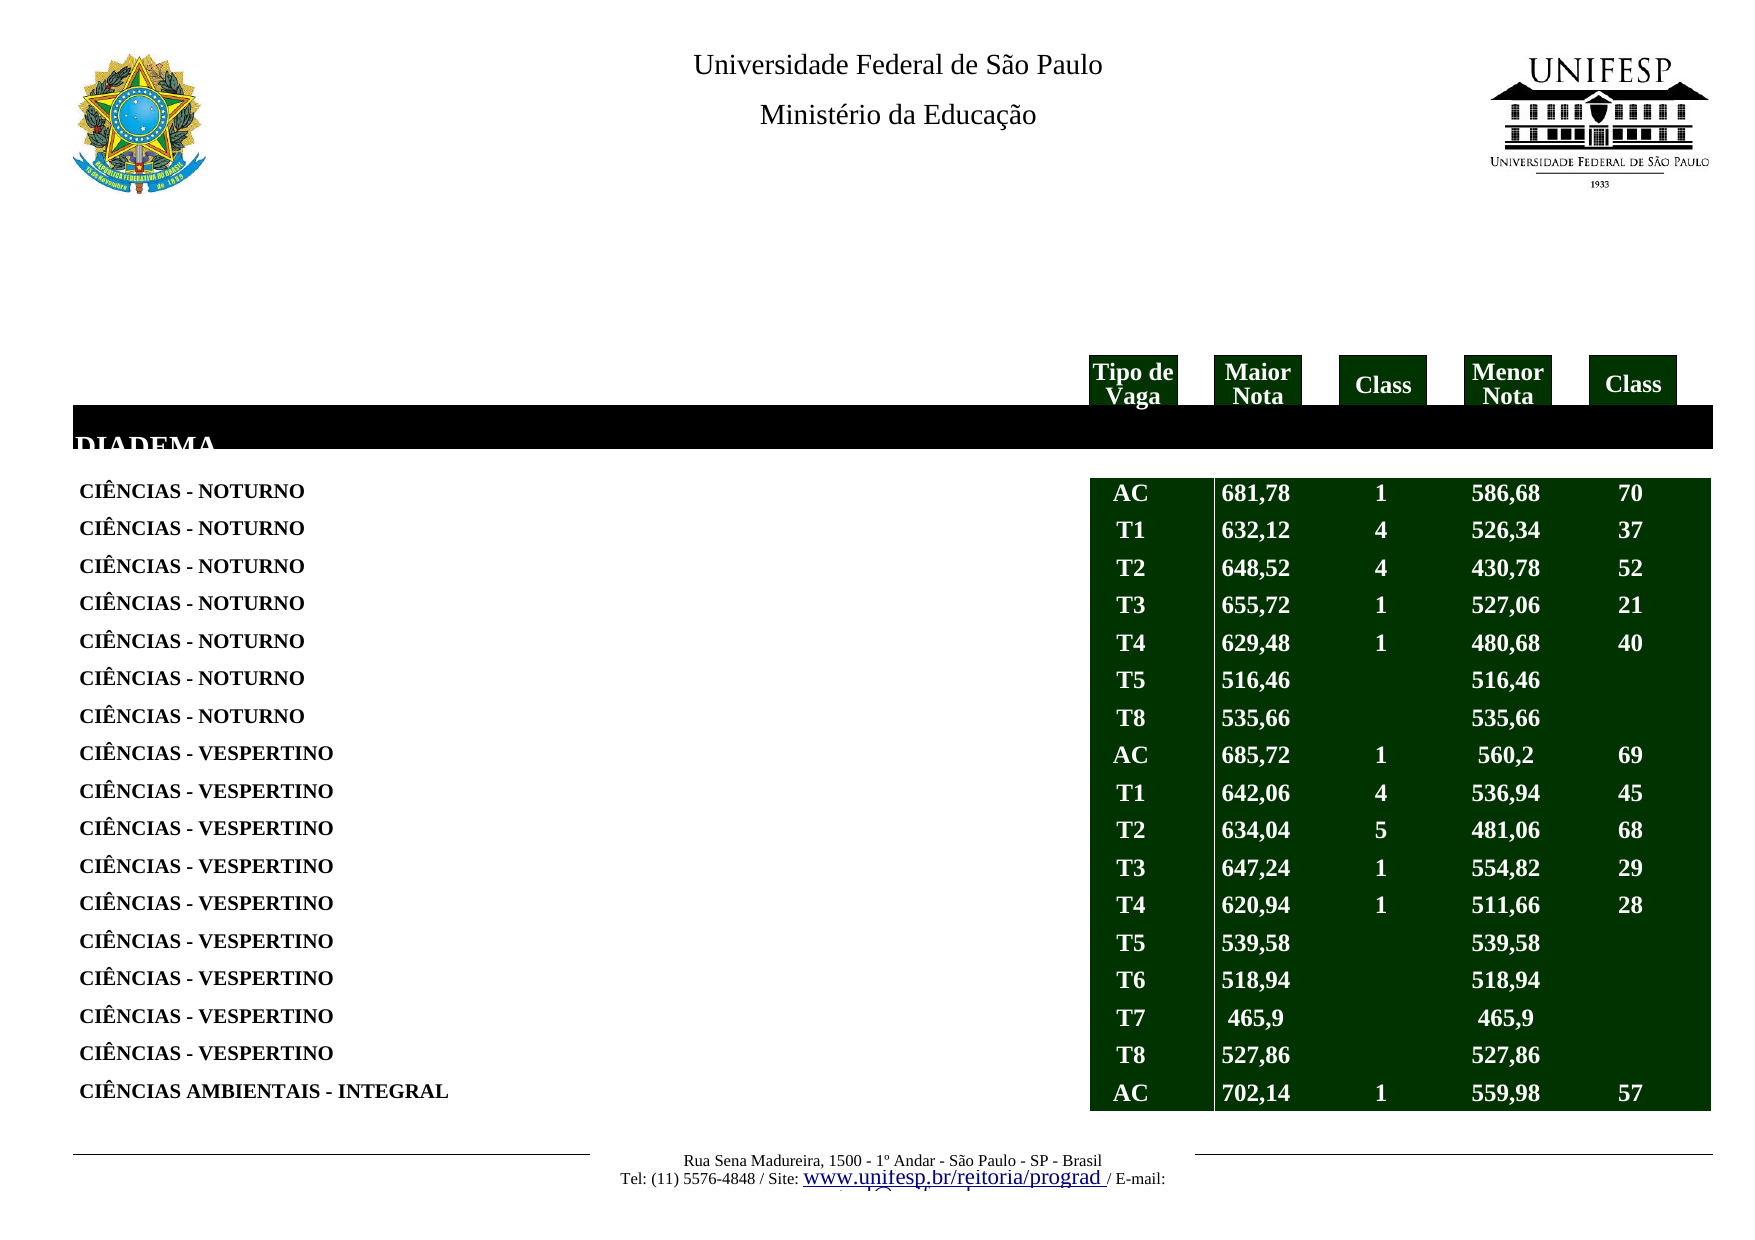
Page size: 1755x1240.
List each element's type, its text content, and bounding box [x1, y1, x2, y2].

table_cell 52 [1589, 549, 1676, 586]
table_cell [1676, 886, 1711, 924]
table_cell [1551, 736, 1589, 774]
table_cell [1426, 961, 1464, 999]
table_cell [1339, 961, 1426, 999]
table_cell T8 [1090, 699, 1177, 736]
table_cell AC [1090, 736, 1177, 774]
table_cell 1 [1339, 736, 1426, 774]
table_cell T1 [1090, 511, 1177, 549]
table_cell [1302, 1036, 1339, 1074]
table_cell [1177, 849, 1214, 886]
table_cell 5 [1339, 811, 1426, 849]
table_cell 554,82 [1464, 849, 1551, 886]
table_header [1178, 355, 1214, 405]
table_cell 702,14 [1215, 1074, 1302, 1111]
table_cell CIÊNCIAS - VESPERTINO [73, 736, 1089, 774]
table_cell 465,9 [1464, 999, 1551, 1036]
table_cell 634,04 [1215, 811, 1302, 849]
table_cell [1426, 924, 1464, 961]
table_cell [1302, 478, 1339, 511]
table_cell T3 [1090, 849, 1177, 886]
table_header [73, 355, 1089, 405]
table_cell 465,9 [1215, 999, 1302, 1036]
table_cell [1177, 811, 1214, 849]
table_cell [1177, 774, 1214, 811]
table_cell 37 [1589, 511, 1676, 549]
table_cell 685,72 [1215, 736, 1302, 774]
table_cell [1551, 511, 1589, 549]
table_cell 430,78 [1464, 549, 1551, 586]
table_cell CIÊNCIAS - VESPERTINO [73, 961, 1089, 999]
table_header Class [1340, 356, 1426, 405]
table_cell [1177, 624, 1214, 661]
table_cell CIÊNCIAS - VESPERTINO [73, 999, 1089, 1036]
table_cell [1551, 449, 1589, 478]
table_cell [1551, 661, 1589, 699]
table_cell [1302, 961, 1339, 999]
table_cell 45 [1589, 774, 1676, 811]
table_cell [1676, 924, 1711, 961]
table_cell [1302, 511, 1339, 549]
table_cell [1676, 961, 1711, 999]
table_cell 516,46 [1464, 661, 1551, 699]
table_cell [1426, 478, 1464, 511]
table_cell [1551, 886, 1589, 924]
table_cell [1177, 478, 1214, 511]
table_cell 1 [1339, 624, 1426, 661]
table_cell [1426, 624, 1464, 661]
table_cell 559,98 [1464, 1074, 1551, 1111]
table_cell CIÊNCIAS - NOTURNO [73, 549, 1089, 586]
table_cell 1 [1339, 478, 1426, 511]
table_cell [1551, 1074, 1589, 1111]
table_cell [1426, 549, 1464, 586]
table_cell [1551, 961, 1589, 999]
table_cell [1302, 849, 1339, 886]
table_cell [1676, 999, 1711, 1036]
table_cell [1551, 999, 1589, 1036]
table_cell 516,46 [1215, 661, 1302, 699]
table_cell CIÊNCIAS - VESPERTINO [73, 774, 1089, 811]
table_cell 539,58 [1215, 924, 1302, 961]
table_cell [1177, 1074, 1214, 1111]
table_cell T2 [1090, 549, 1177, 586]
table_cell [1589, 661, 1676, 699]
table_cell [1302, 699, 1339, 736]
table_cell [1676, 586, 1711, 624]
table_cell [1676, 811, 1711, 849]
table_cell [1177, 511, 1214, 549]
table_cell [1676, 699, 1711, 736]
table_cell [1426, 661, 1464, 699]
table_cell [1177, 999, 1214, 1036]
table_cell [1551, 586, 1589, 624]
table_cell [1676, 1074, 1711, 1111]
table_cell 1 [1339, 1074, 1426, 1111]
table_header [1552, 355, 1589, 405]
table_cell 4 [1339, 549, 1426, 586]
table_cell [1302, 661, 1339, 699]
table_cell T4 [1090, 624, 1177, 661]
table_cell [1177, 661, 1214, 699]
table_cell T5 [1090, 661, 1177, 699]
table_cell [1589, 1036, 1676, 1074]
table_cell 527,86 [1215, 1036, 1302, 1074]
table_cell T7 [1090, 999, 1177, 1036]
table_cell 536,94 [1464, 774, 1551, 811]
table_cell [1426, 736, 1464, 774]
table_cell [1676, 549, 1711, 586]
table_cell 535,66 [1464, 699, 1551, 736]
table_cell T4 [1090, 886, 1177, 924]
table_cell CIÊNCIAS - VESPERTINO [73, 811, 1089, 849]
table_cell [1551, 478, 1589, 511]
table_cell [1676, 736, 1711, 774]
table_cell CIÊNCIAS - NOTURNO [73, 586, 1089, 624]
table_header [1427, 355, 1464, 405]
table_cell [1426, 586, 1464, 624]
table_cell CIÊNCIAS - NOTURNO [73, 699, 1089, 736]
table_cell 4 [1339, 774, 1426, 811]
table_cell [1676, 849, 1711, 886]
table_cell DIADEMA [73, 449, 1089, 478]
table_cell [1177, 736, 1214, 774]
table_cell CIÊNCIAS - NOTURNO [73, 478, 1089, 511]
table_cell 480,68 [1464, 624, 1551, 661]
table_cell [1177, 586, 1214, 624]
table_cell [1426, 886, 1464, 924]
table_cell [1551, 924, 1589, 961]
table_cell T2 [1090, 811, 1177, 849]
table_cell [1551, 699, 1589, 736]
table_cell [1302, 811, 1339, 849]
table_cell [1426, 999, 1464, 1036]
table_cell T3 [1090, 586, 1177, 624]
table_cell [1339, 999, 1426, 1036]
table_cell [1177, 549, 1214, 586]
table_cell 40 [1589, 624, 1676, 661]
table_cell [1090, 449, 1177, 478]
table_cell [1302, 886, 1339, 924]
table_cell [1302, 999, 1339, 1036]
table_cell [1589, 449, 1676, 478]
table_cell [1426, 849, 1464, 886]
table_cell 539,58 [1464, 924, 1551, 961]
table_cell T6 [1090, 961, 1177, 999]
table_cell CIÊNCIAS - VESPERTINO [73, 886, 1089, 924]
table_cell [1302, 736, 1339, 774]
table_cell [1426, 449, 1464, 478]
table_header Tipo de Vaga [1090, 356, 1177, 405]
table_cell CIÊNCIAS - NOTURNO [73, 624, 1089, 661]
table_cell [1551, 774, 1589, 811]
table_header Maior Nota [1215, 356, 1301, 405]
table_cell [1302, 549, 1339, 586]
table_cell [1339, 699, 1426, 736]
table_cell 560,2 [1464, 736, 1551, 774]
table_cell [1302, 449, 1339, 478]
table_cell [1676, 511, 1711, 549]
table_cell [1302, 924, 1339, 961]
table_cell [1215, 449, 1302, 478]
table_cell [1177, 699, 1214, 736]
table_cell 1 [1339, 849, 1426, 886]
table_cell 518,94 [1464, 961, 1551, 999]
table_cell [1676, 624, 1711, 661]
table_cell [1676, 774, 1711, 811]
table_cell 586,68 [1464, 478, 1551, 511]
table_cell [1339, 924, 1426, 961]
table_cell 57 [1589, 1074, 1676, 1111]
table_cell [1339, 661, 1426, 699]
table_cell [1426, 1074, 1464, 1111]
table_cell [1302, 624, 1339, 661]
table_cell 518,94 [1215, 961, 1302, 999]
table_cell [1551, 624, 1589, 661]
table_cell [1302, 586, 1339, 624]
table_cell [1589, 699, 1676, 736]
table_cell [1551, 811, 1589, 849]
table_cell 29 [1589, 849, 1676, 886]
table_cell T1 [1090, 774, 1177, 811]
table_cell [1589, 961, 1676, 999]
table_cell 526,34 [1464, 511, 1551, 549]
table_cell CIÊNCIAS - NOTURNO [73, 661, 1089, 699]
table_cell [1177, 886, 1214, 924]
table_cell CIÊNCIAS - NOTURNO [73, 511, 1089, 549]
table_cell [1426, 699, 1464, 736]
table_cell [1464, 449, 1551, 478]
table_cell [1339, 449, 1426, 478]
table_cell 648,52 [1215, 549, 1302, 586]
table_cell 620,94 [1215, 886, 1302, 924]
table_cell [1339, 1036, 1426, 1074]
table_cell 632,12 [1215, 511, 1302, 549]
table_header Menor Nota [1465, 356, 1551, 405]
table_cell 69 [1589, 736, 1676, 774]
table_cell 642,06 [1215, 774, 1302, 811]
table_cell [1676, 661, 1711, 699]
table_header [1676, 449, 1711, 478]
table_cell [1589, 924, 1676, 961]
table_cell 28 [1589, 886, 1676, 924]
table_cell CIÊNCIAS AMBIENTAIS - INTEGRAL [73, 1074, 1089, 1111]
table_cell AC [1090, 478, 1177, 511]
table_cell [1676, 478, 1711, 511]
table_cell 1 [1339, 586, 1426, 624]
table_header Class [1590, 356, 1676, 405]
table_cell CIÊNCIAS - VESPERTINO [73, 924, 1089, 961]
table_cell 21 [1589, 586, 1676, 624]
table_cell [1551, 849, 1589, 886]
table_cell 511,66 [1464, 886, 1551, 924]
table_cell T8 [1090, 1036, 1177, 1074]
table_cell [1551, 1036, 1589, 1074]
table_cell [1302, 1074, 1339, 1111]
table_cell 655,72 [1215, 586, 1302, 624]
table_cell 1 [1339, 886, 1426, 924]
table_header [1302, 355, 1339, 405]
table_cell [1676, 1036, 1711, 1074]
table_cell T5 [1090, 924, 1177, 961]
table_cell [1426, 811, 1464, 849]
table_cell [1426, 1036, 1464, 1074]
table_cell CIÊNCIAS - VESPERTINO [73, 1036, 1089, 1074]
table_cell 629,48 [1215, 624, 1302, 661]
table_cell 681,78 [1215, 478, 1302, 511]
table_cell 70 [1589, 478, 1676, 511]
table_cell AC [1090, 1074, 1177, 1111]
table_cell 527,86 [1464, 1036, 1551, 1074]
table_cell [1426, 511, 1464, 549]
table_cell [1426, 774, 1464, 811]
table_cell [1177, 1036, 1214, 1074]
table_cell [1302, 774, 1339, 811]
table_cell [1177, 449, 1214, 478]
table_cell 481,06 [1464, 811, 1551, 849]
table_cell 647,24 [1215, 849, 1302, 886]
table_cell 4 [1339, 511, 1426, 549]
table_cell [1589, 999, 1676, 1036]
table_cell 535,66 [1215, 699, 1302, 736]
table_cell 527,06 [1464, 586, 1551, 624]
table_cell [1551, 549, 1589, 586]
table_cell [1177, 924, 1214, 961]
table_cell [1177, 961, 1214, 999]
table_header [1677, 355, 1711, 405]
table_cell CIÊNCIAS - VESPERTINO [73, 849, 1089, 886]
table_cell 68 [1589, 811, 1676, 849]
